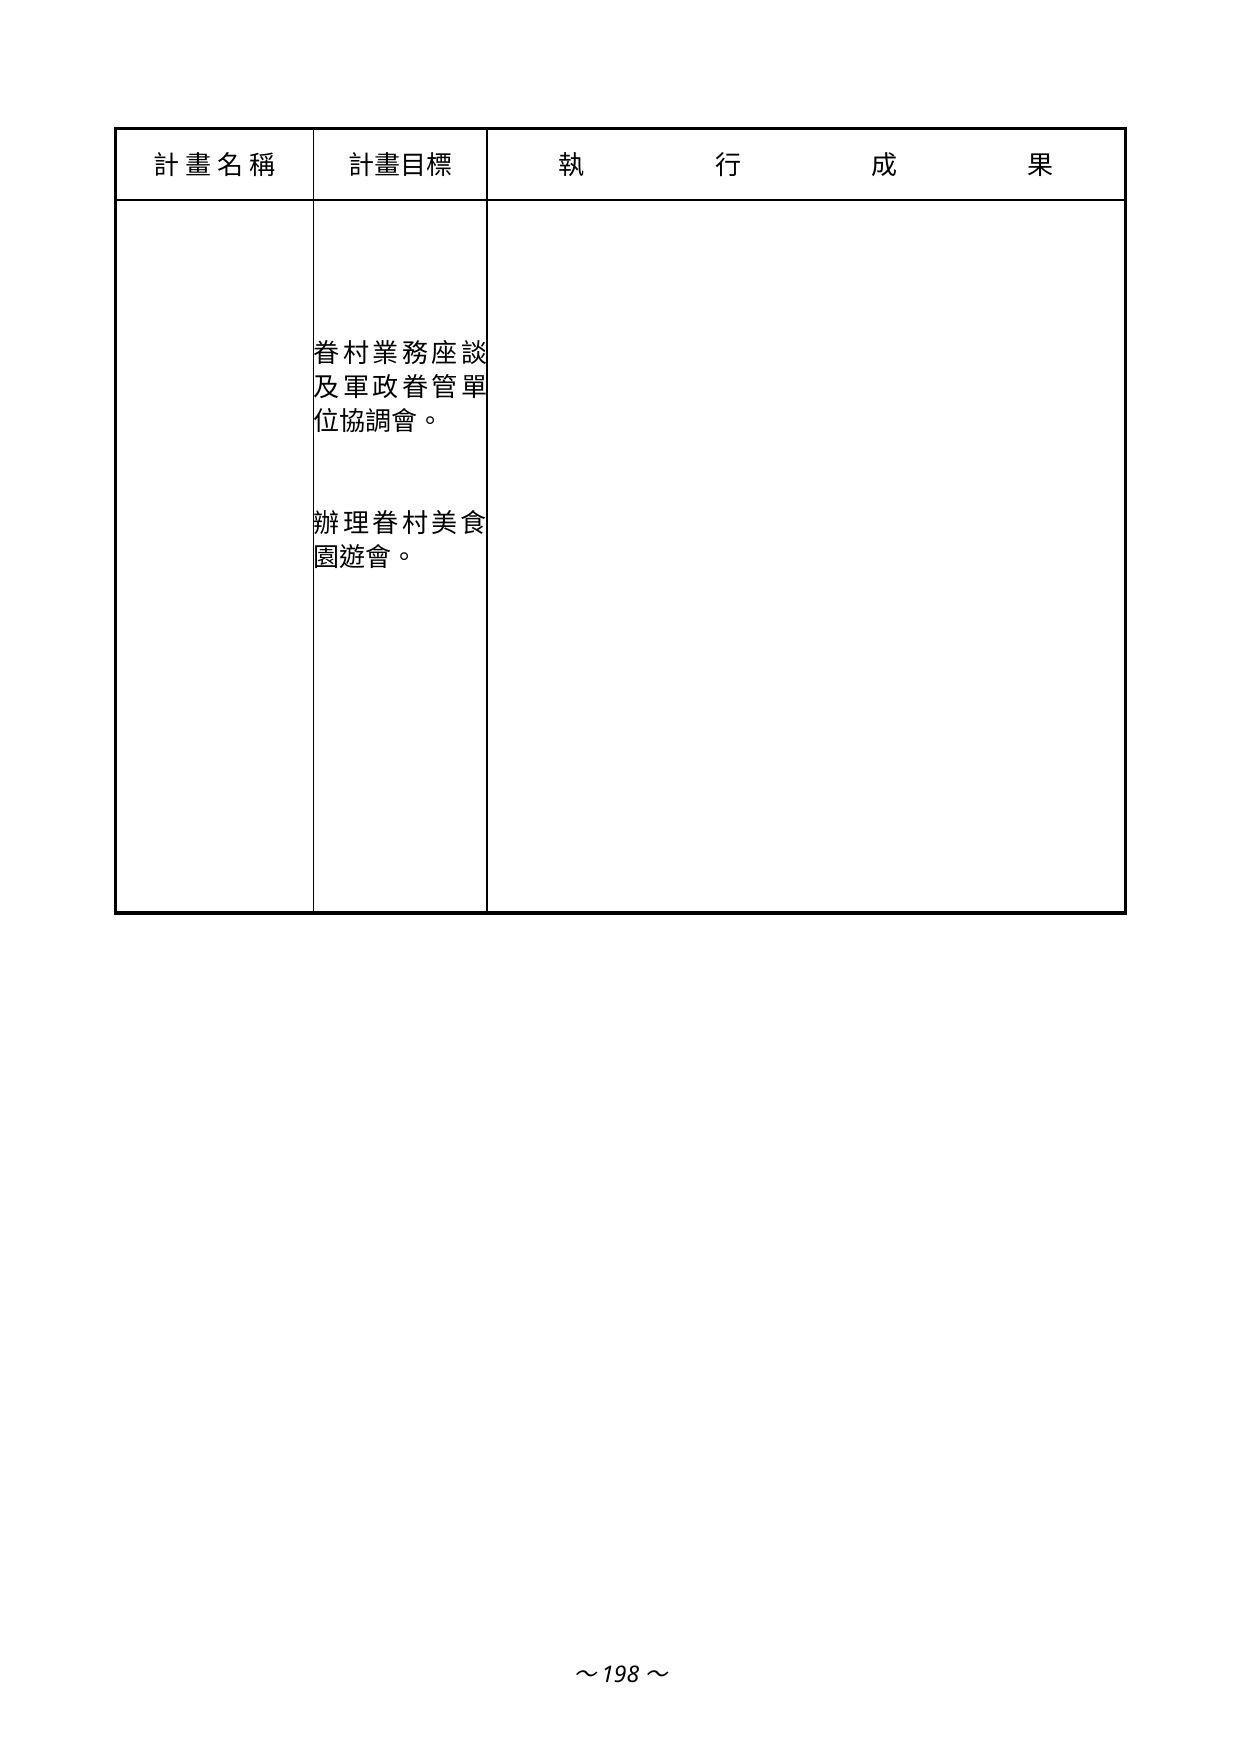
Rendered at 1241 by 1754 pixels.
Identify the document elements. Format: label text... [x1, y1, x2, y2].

table_cell 眷村業務座談及軍政眷管單位協調會。 辦理眷村美食園遊會。 [314, 201, 486, 911]
table_header 計畫目標 [314, 130, 486, 199]
table_cell [117, 201, 313, 911]
table_header 執 行 成 果 [488, 130, 1124, 199]
table_cell [488, 201, 1124, 911]
table_header 計 畫 名 稱 [117, 130, 313, 199]
